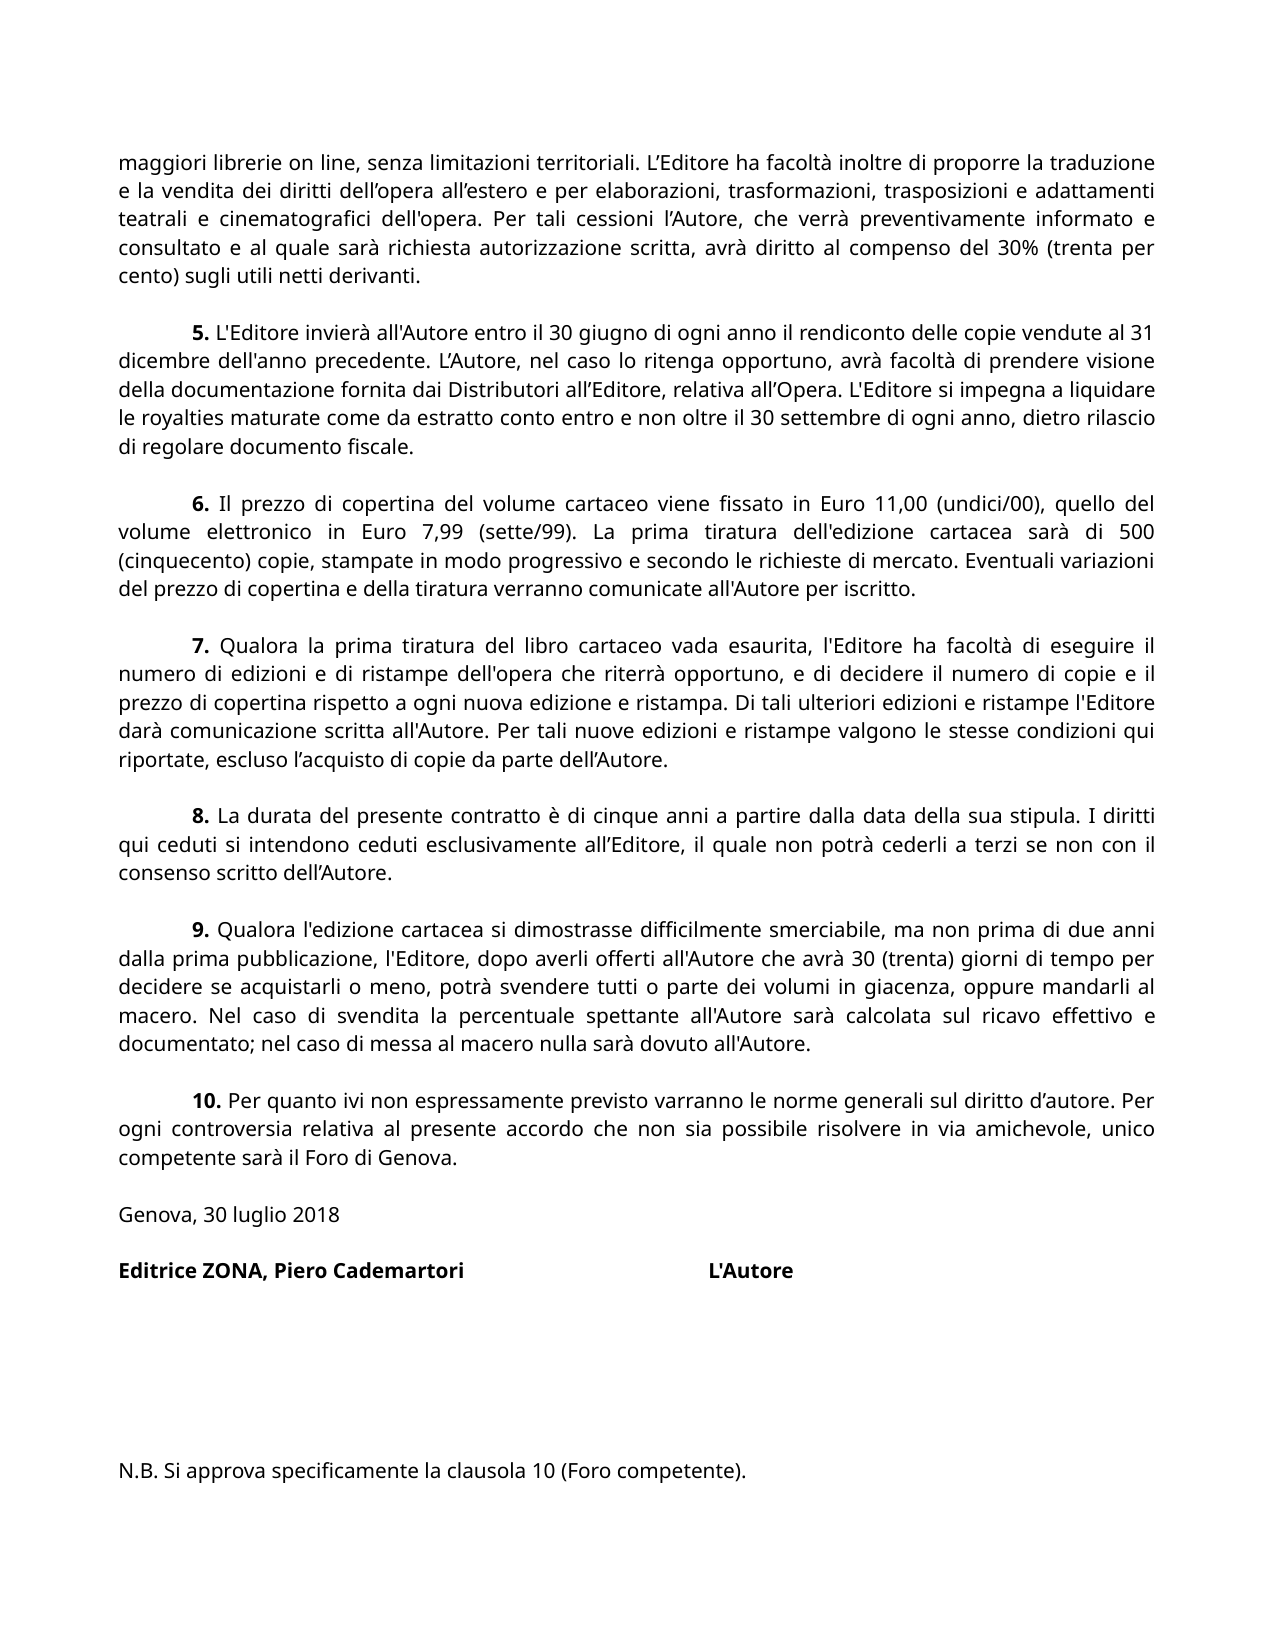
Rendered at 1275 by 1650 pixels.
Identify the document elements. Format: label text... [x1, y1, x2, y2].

text 10. Per quanto ivi non espressamente previsto varranno le norme generali sul diritto d’autore. Per ogni controversia relativa al presente accordo che non sia possibile risolvere in via amichevole, unico competente sarà il Foro di Genova. [118, 1086, 1157, 1171]
text 5. L'Editore invierà all'Autore entro il 30 giugno di ogni anno il rendiconto delle copie vendute al 31 dicembre dell'anno precedente. L’Autore, nel caso lo ritenga opportuno, avrà facoltà di prendere visione della documentazione fornita dai Distributori all’Editore, relativa all’Opera. L'Editore si impegna a liquidare le royalties maturate come da estratto conto entro e non oltre il 30 settembre di ogni anno, dietro rilascio di regolare documento fiscale. [118, 318, 1157, 460]
text 6. Il prezzo di copertina del volume cartaceo viene fissato in Euro 11,00 (undici/00), quello del volume elettronico in Euro 7,99 (sette/99). La prima tiratura dell'edizione cartacea sarà di 500 (cinquecento) copie, stampate in modo progressivo e secondo le richieste di mercato. Eventuali variazioni del prezzo di copertina e della tiratura verranno comunicate all'Autore per iscritto. [118, 489, 1157, 603]
text Editrice ZONA, Piero Cademartori L'Autore [118, 1257, 1157, 1285]
text 8. La durata del presente contratto è di cinque anni a partire dalla data della sua stipula. I diritti qui ceduti si intendono ceduti esclusivamente all’Editore, il quale non potrà cederli a terzi se non con il consenso scritto dell’Autore. [118, 802, 1157, 887]
text N.B. Si approva specificamente la clausola 10 (Foro competente). [118, 1456, 1157, 1484]
text Genova, 30 luglio 2018 [118, 1200, 1157, 1228]
text 9. Qualora l'edizione cartacea si dimostrasse difficilmente smerciabile, ma non prima di due anni dalla prima pubblicazione, l'Editore, dopo averli offerti all'Autore che avrà 30 (trenta) giorni di tempo per decidere se acquistarli o meno, potrà svendere tutti o parte dei volumi in giacenza, oppure mandarli al macero. Nel caso di svendita la percentuale spettante all'Autore sarà calcolata sul ricavo effettivo e documentato; nel caso di messa al macero nulla sarà dovuto all'Autore. [118, 915, 1157, 1058]
text 7. Qualora la prima tiratura del libro cartaceo vada esaurita, l'Editore ha facoltà di eseguire il numero di edizioni e di ristampe dell'opera che riterrà opportuno, e di decidere il numero di copie e il prezzo di copertina rispetto a ogni nuova edizione e ristampa. Di tali ulteriori edizioni e ristampe l'Editore darà comunicazione scritta all'Autore. Per tali nuove edizioni e ristampe valgono le stesse condizioni qui riportate, escluso l’acquisto di copie da parte dell’Autore. [118, 631, 1157, 773]
text maggiori librerie on line, senza limitazioni territoriali. L’Editore ha facoltà inoltre di proporre la traduzione e la vendita dei diritti dell’opera all’estero e per elaborazioni, trasformazioni, trasposizioni e adattamenti teatrali e cinematografici dell'opera. Per tali cessioni l’Autore, che verrà preventivamente informato e consultato e al quale sarà richiesta autorizzazione scritta, avrà diritto al compenso del 30% (trenta per cento) sugli utili netti derivanti. [118, 148, 1157, 290]
